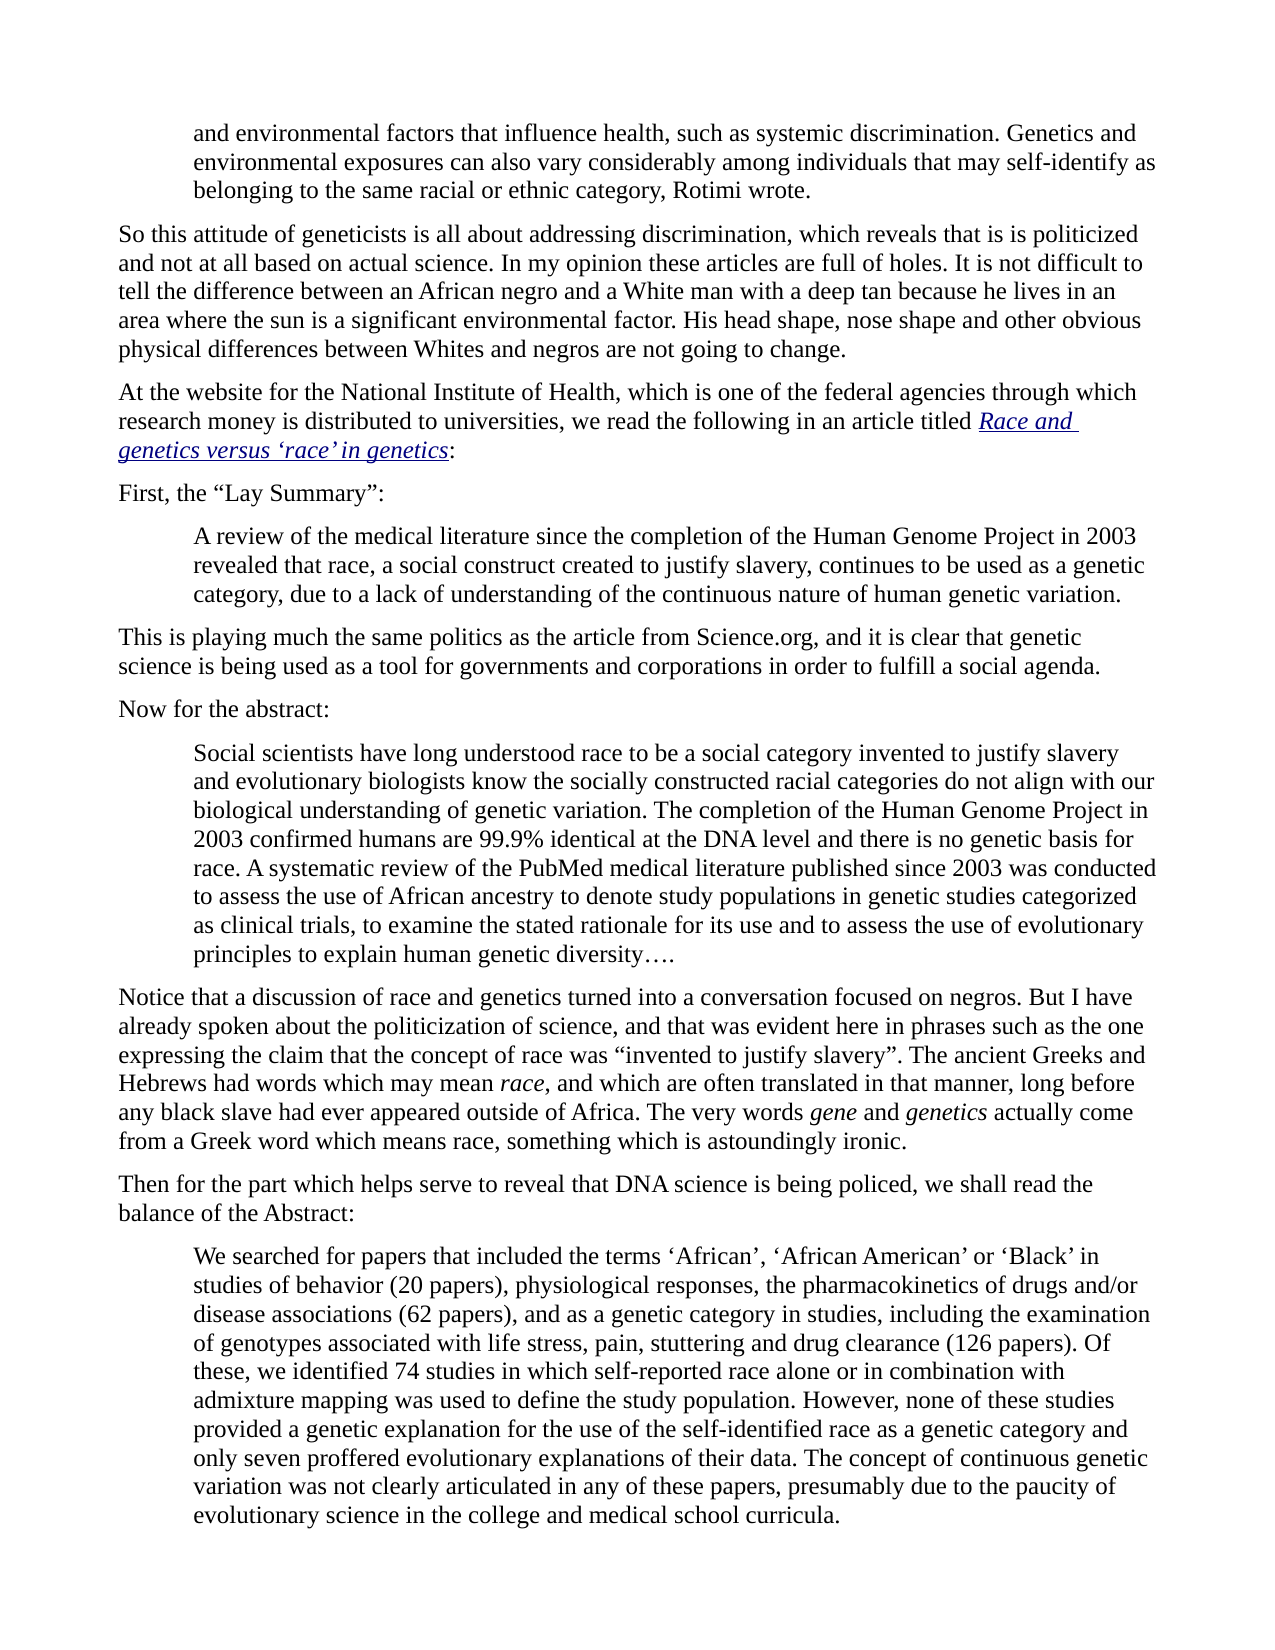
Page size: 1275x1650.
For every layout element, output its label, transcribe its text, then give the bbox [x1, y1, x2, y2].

text Social scientists have long understood race to be a social category invented to justify slavery and evolutionary biologists know the socially constructed racial categories do not align with our biological understanding of genetic variation. The completion of the Human Genome Project in 2003 confirmed humans are 99.9% identical at the DNA level and there is no genetic basis for race. A systematic review of the PubMed medical literature published since 2003 was conducted to assess the use of African ancestry to denote study populations in genetic studies categorized as clinical trials, to examine the stated rationale for its use and to assess the use of evolutionary principles to explain human genetic diversity…. [193, 738, 1157, 968]
text A review of the medical literature since the completion of the Human Genome Project in 2003 revealed that race, a social construct created to justify slavery, continues to be used as a genetic category, due to a lack of understanding of the continuous nature of human genetic variation. [193, 521, 1157, 608]
text At the website for the National Institute of Health, which is one of the federal agencies through which research money is distributed to universities, we read the following in an article titled Race and genetics versus ‘race’ in genetics: [118, 377, 1157, 463]
text We searched for papers that included the terms ‘African’, ‘African American’ or ‘Black’ in studies of behavior (20 papers), physiological responses, the pharmacokinetics of drugs and/or disease associations (62 papers), and as a genetic category in studies, including the examination of genotypes associated with life stress, pain, stuttering and drug clearance (126 papers). Of these, we identified 74 studies in which self-reported race alone or in combination with admixture mapping was used to define the study population. However, none of these studies provided a genetic explanation for the use of the self-identified race as a genetic category and only seven proffered evolutionary explanations of their data. The concept of continuous genetic variation was not clearly articulated in any of these papers, presumably due to the paucity of evolutionary science in the college and medical school curricula. [193, 1241, 1157, 1529]
text First, the “Lay Summary”: [118, 478, 1157, 507]
text Notice that a discussion of race and genetics turned into a conversation focused on negros. But I have already spoken about the politicization of science, and that was evident here in phrases such as the one expressing the claim that the concept of race was “invented to justify slavery”. The ancient Greeks and Hebrews had words which may mean race, and which are often translated in that manner, long before any black slave had ever appeared outside of Africa. The very words gene and genetics actually come from a Greek word which means race, something which is astoundingly ironic. [118, 982, 1157, 1155]
text and environmental factors that influence health, such as systemic discrimination. Genetics and environmental exposures can also vary considerably among individuals that may self-identify as belonging to the same racial or ethnic category, Rotimi wrote. [193, 118, 1157, 204]
text Then for the part which helps serve to reveal that DNA science is being policed, we shall read the balance of the Abstract: [118, 1169, 1157, 1227]
text So this attitude of geneticists is all about addressing discrimination, which reveals that is is politicized and not at all based on actual science. In my opinion these articles are full of holes. It is not difficult to tell the difference between an African negro and a White man with a deep tan because he lives in an area where the sun is a significant environmental factor. His head shape, nose shape and other obvious physical differences between Whites and negros are not going to change. [118, 219, 1157, 363]
text Now for the abstract: [118, 694, 1157, 723]
text This is playing much the same politics as the article from Science.org, and it is clear that genetic science is being used as a tool for governments and corporations in order to fulfill a social agenda. [118, 622, 1157, 680]
